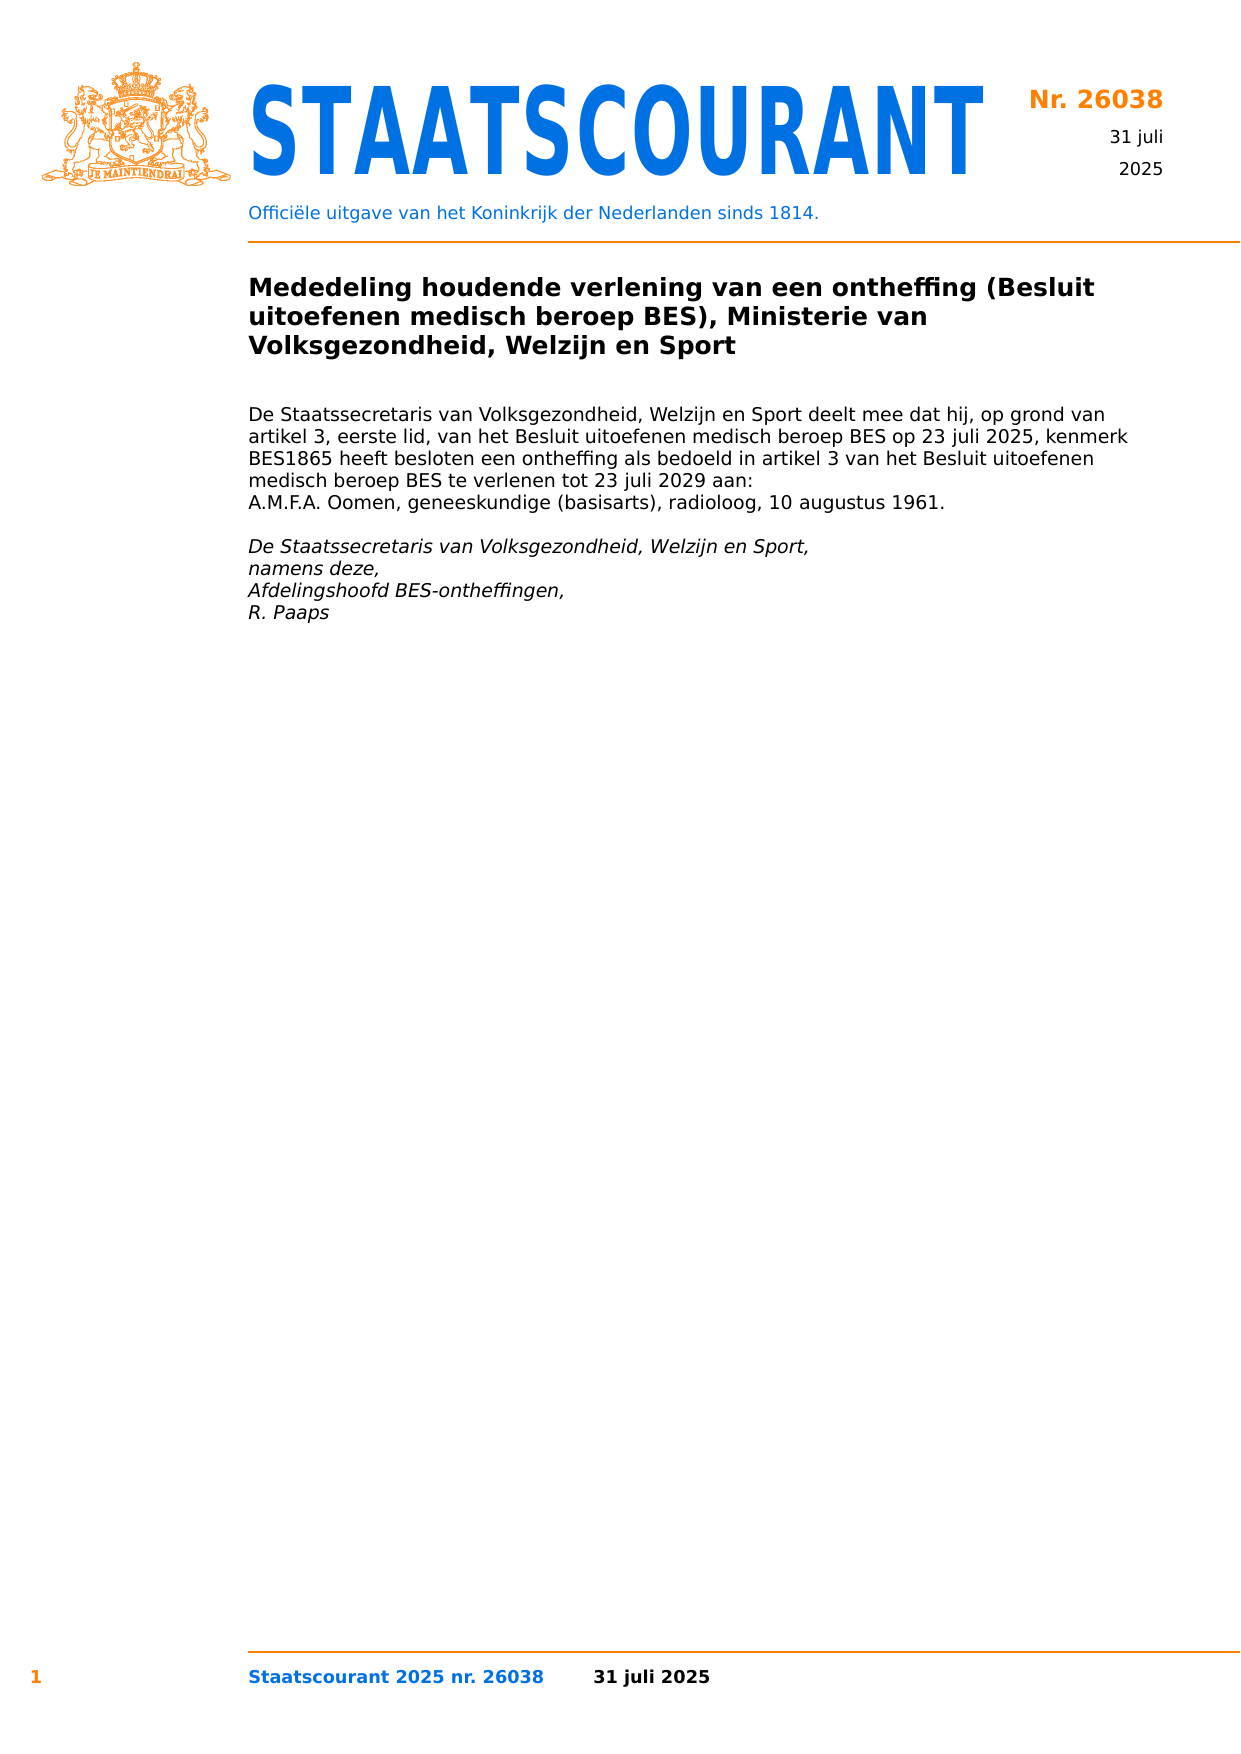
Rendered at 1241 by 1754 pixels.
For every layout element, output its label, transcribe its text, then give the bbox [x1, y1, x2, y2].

table_header [25, 62, 248, 241]
picture [41, 62, 231, 186]
table_header Nr. 26038 [998, 62, 1240, 121]
table_cell Officiële uitgave van het Koninkrijk der Nederlanden sinds 1814. [248, 203, 1240, 241]
text De Staatssecretaris van Volksgezondheid, Welzijn en Sport deelt mee dat hij, op grond van artikel 3, eerste lid, van het Besluit uitoefenen medisch beroep BES op 23 juli 2025, kenmerk BES1865 heeft besloten een ontheffing als bedoeld in artikel 3 van het Besluit uitoefenen medisch beroep BES te verlenen tot 23 juli 2029 aan: [248, 404, 1163, 492]
text De Staatssecretaris van Volksgezondheid, Welzijn en Sport, namens deze, Afdelingshoofd BES-ontheffingen, R. Paaps [248, 536, 1163, 624]
text A.M.F.A. Oomen, geneeskundige (basisarts), radioloog, 10 augustus 1961. [248, 492, 1163, 514]
table_cell 31 juli [998, 121, 1240, 153]
table_cell 2025 [998, 153, 1240, 203]
table_header STAATSCOURANT [248, 62, 998, 203]
subtitle Mededeling houdende verlening van een ontheffing (Besluit uitoefenen medisch beroep BES), Ministerie van Volksgezondheid, Welzijn en Sport [248, 273, 1163, 361]
